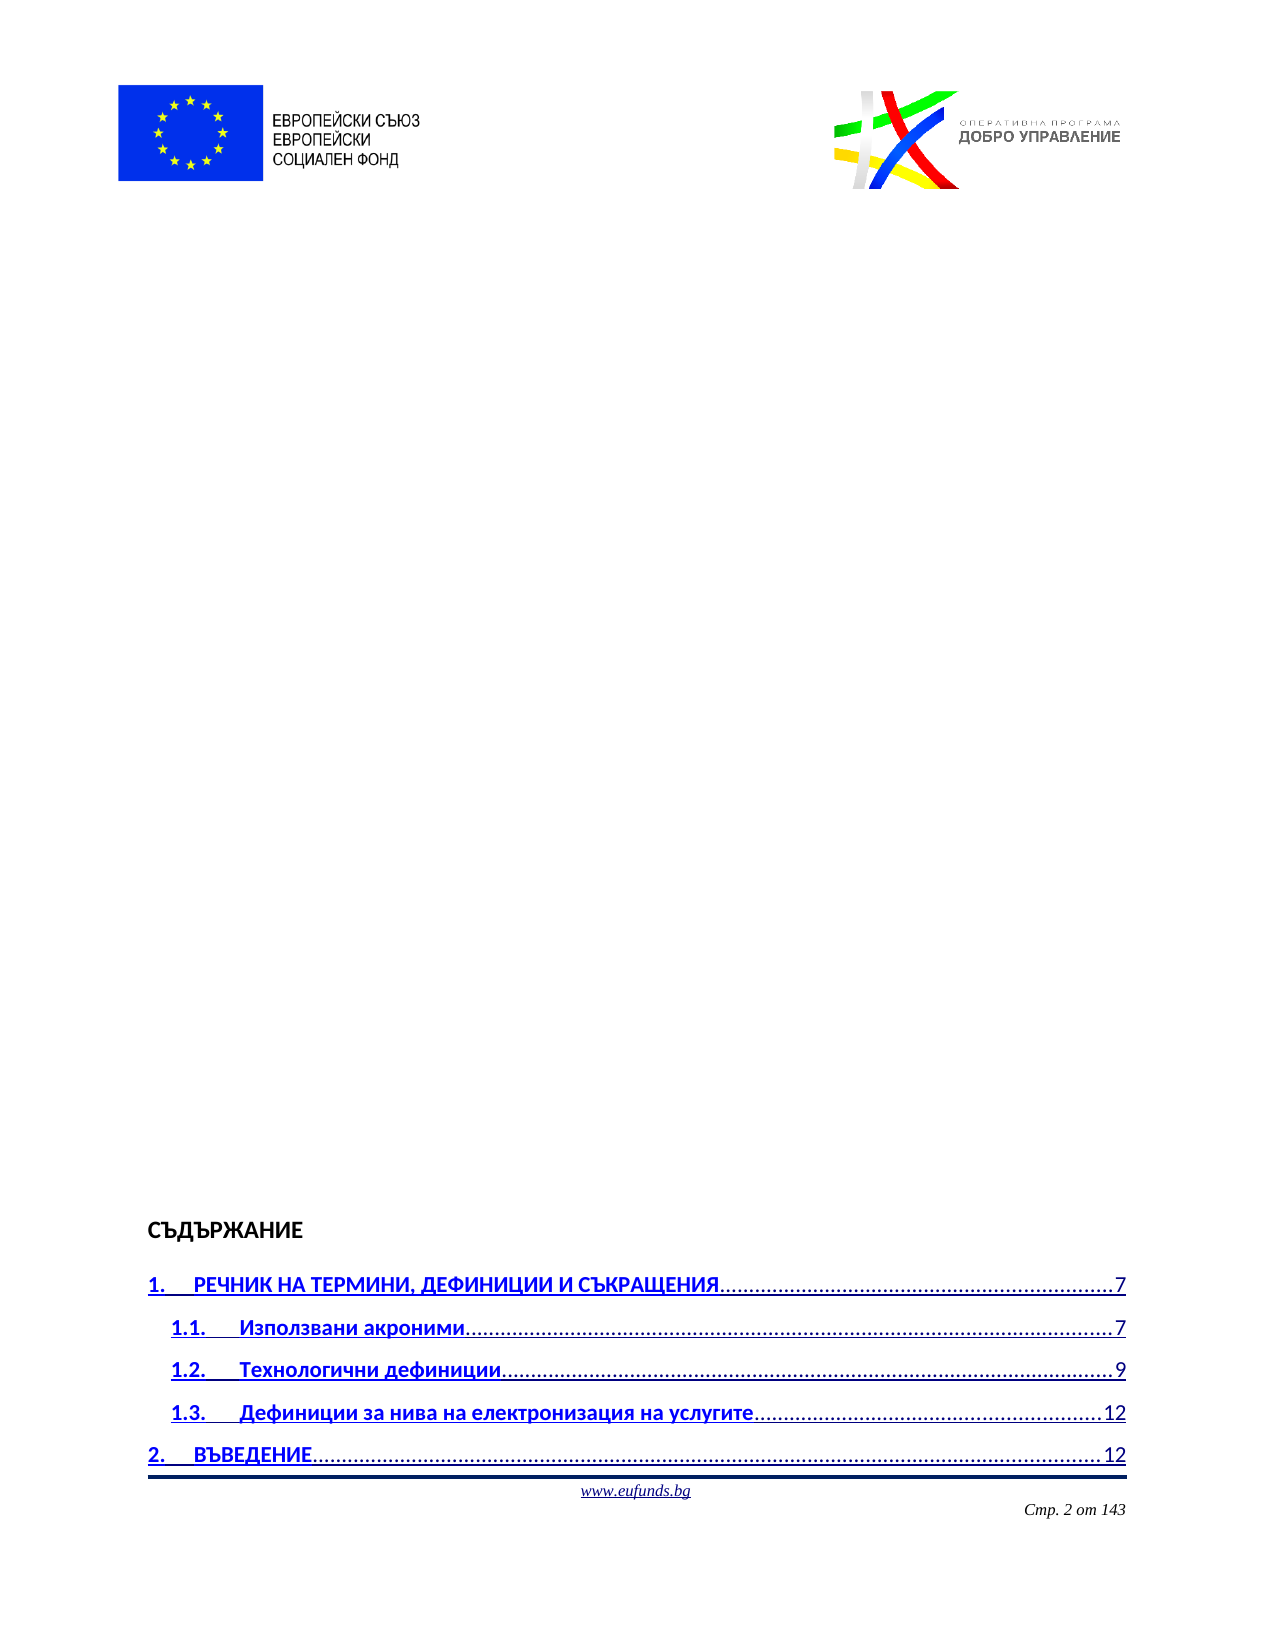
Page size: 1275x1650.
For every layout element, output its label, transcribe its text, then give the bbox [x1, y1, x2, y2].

text 2. ВЪВЕДЕНИЕ 12 [148, 1440, 1127, 1468]
text 1.2. Технологични дефиниции 9 [171, 1355, 1127, 1383]
text СЪДЪРЖАНИЕ [148, 1214, 1127, 1245]
text 1.3. Дефиниции за нива на електронизация на услугите 12 [171, 1398, 1127, 1426]
text 1.1. Използвани акроними 7 [171, 1313, 1127, 1341]
text 1. РЕЧНИК НА ТЕРМИНИ, ДЕФИНИЦИИ И СЪКРАЩЕНИЯ 7 [148, 1270, 1127, 1298]
